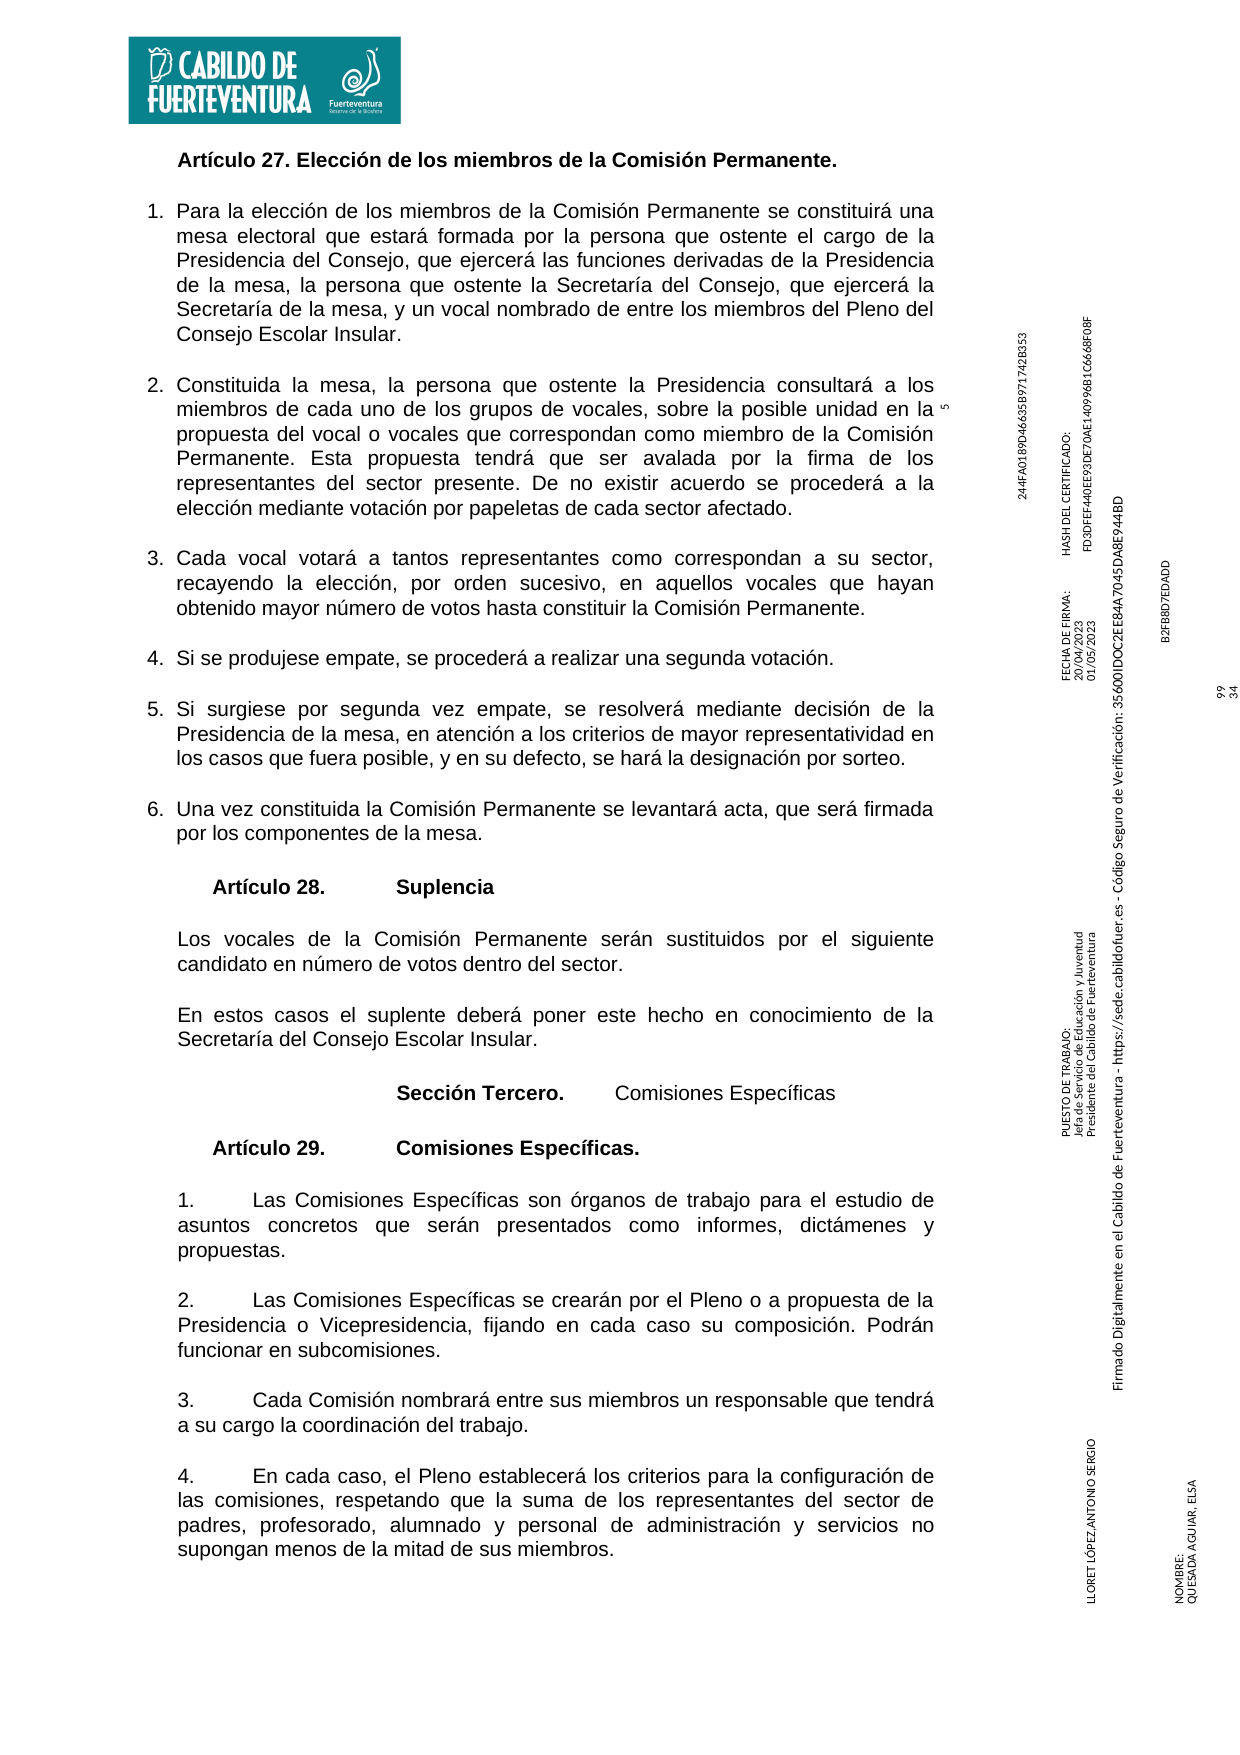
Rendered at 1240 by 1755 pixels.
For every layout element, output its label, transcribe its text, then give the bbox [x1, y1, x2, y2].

text En estos casos el suplente deberá poner este hecho en conocimiento de la Secretaría del Consejo Escolar Insular. [177, 1002, 1063, 1051]
text Artículo 27. Elección de los miembros de la Comisión Permanente. [177, 148, 1063, 172]
text Artículo 29. Comisiones Específicas. [176, 1133, 1063, 1161]
list Las Comisiones Específicas se crearán por el Pleno o a propuesta de la Presidencia o Vicepresidencia, fijando en cada caso su composición. Podrán funcionar en subcomisiones. [177, 1288, 1063, 1361]
list Una vez constituida la Comisión Permanente se levantará acta, que será firmada por los componentes de la mesa. [147, 797, 1063, 845]
list En cada caso, el Pleno establecerá los criterios para la configuración de las comisiones, respetando que la suma de los representantes del sector de padres, profesorado, alumnado y personal de administración y servicios no supongan menos de la mitad de sus miembros. [177, 1463, 1063, 1561]
list Para la elección de los miembros de la Comisión Permanente se constituirá una mesa electoral que estará formada por la persona que ostente el cargo de la Presidencia del Consejo, que ejercerá las funciones derivadas de la Presidencia de la mesa, la persona que ostente la Secretaría del Consejo, que ejercerá la Secretaría de la mesa, y un vocal nombrado de entre los miembros del Pleno del Consejo Escolar Insular. [147, 199, 1063, 346]
text Artículo 28. Suplencia [176, 872, 1063, 900]
list Constituida la mesa, la persona que ostente la Presidencia consultará a los miembros de cada uno de los grupos de vocales, sobre la posible unidad en la propuesta del vocal o vocales que correspondan como miembro de la Comisión Permanente. Esta propuesta tendrá que ser avalada por la firma de los representantes del sector presente. De no existir acuerdo se procederá a la elección mediante votación por papeletas de cada sector afectado. [147, 372, 1063, 519]
list Si se produjese empate, se procederá a realizar una segunda votación. [147, 646, 1063, 670]
list Las Comisiones Específicas son órganos de trabajo para el estudio de asuntos concretos que serán presentados como informes, dictámenes y propuestas. [177, 1188, 1063, 1261]
list Si surgiese por segunda vez empate, se resolverá mediante decisión de la Presidencia de la mesa, en atención a los criterios de mayor representatividad en los casos que fuera posible, y en su defecto, se hará la designación por sorteo. [147, 697, 1063, 770]
text Los vocales de la Comisión Permanente serán sustituidos por el siguiente candidato en número de votos dentro del sector. [177, 927, 1063, 976]
list Cada vocal votará a tantos representantes como correspondan a su sector, recayendo la elección, por orden sucesivo, en aquellos vocales que hayan obtenido mayor número de votos hasta constituir la Comisión Permanente. [147, 546, 1063, 619]
text Sección Tercero. Comisiones Específicas [176, 1078, 1063, 1106]
list Cada Comisión nombrará entre sus miembros un responsable que tendrá a su cargo la coordinación del trabajo. [177, 1388, 1063, 1437]
